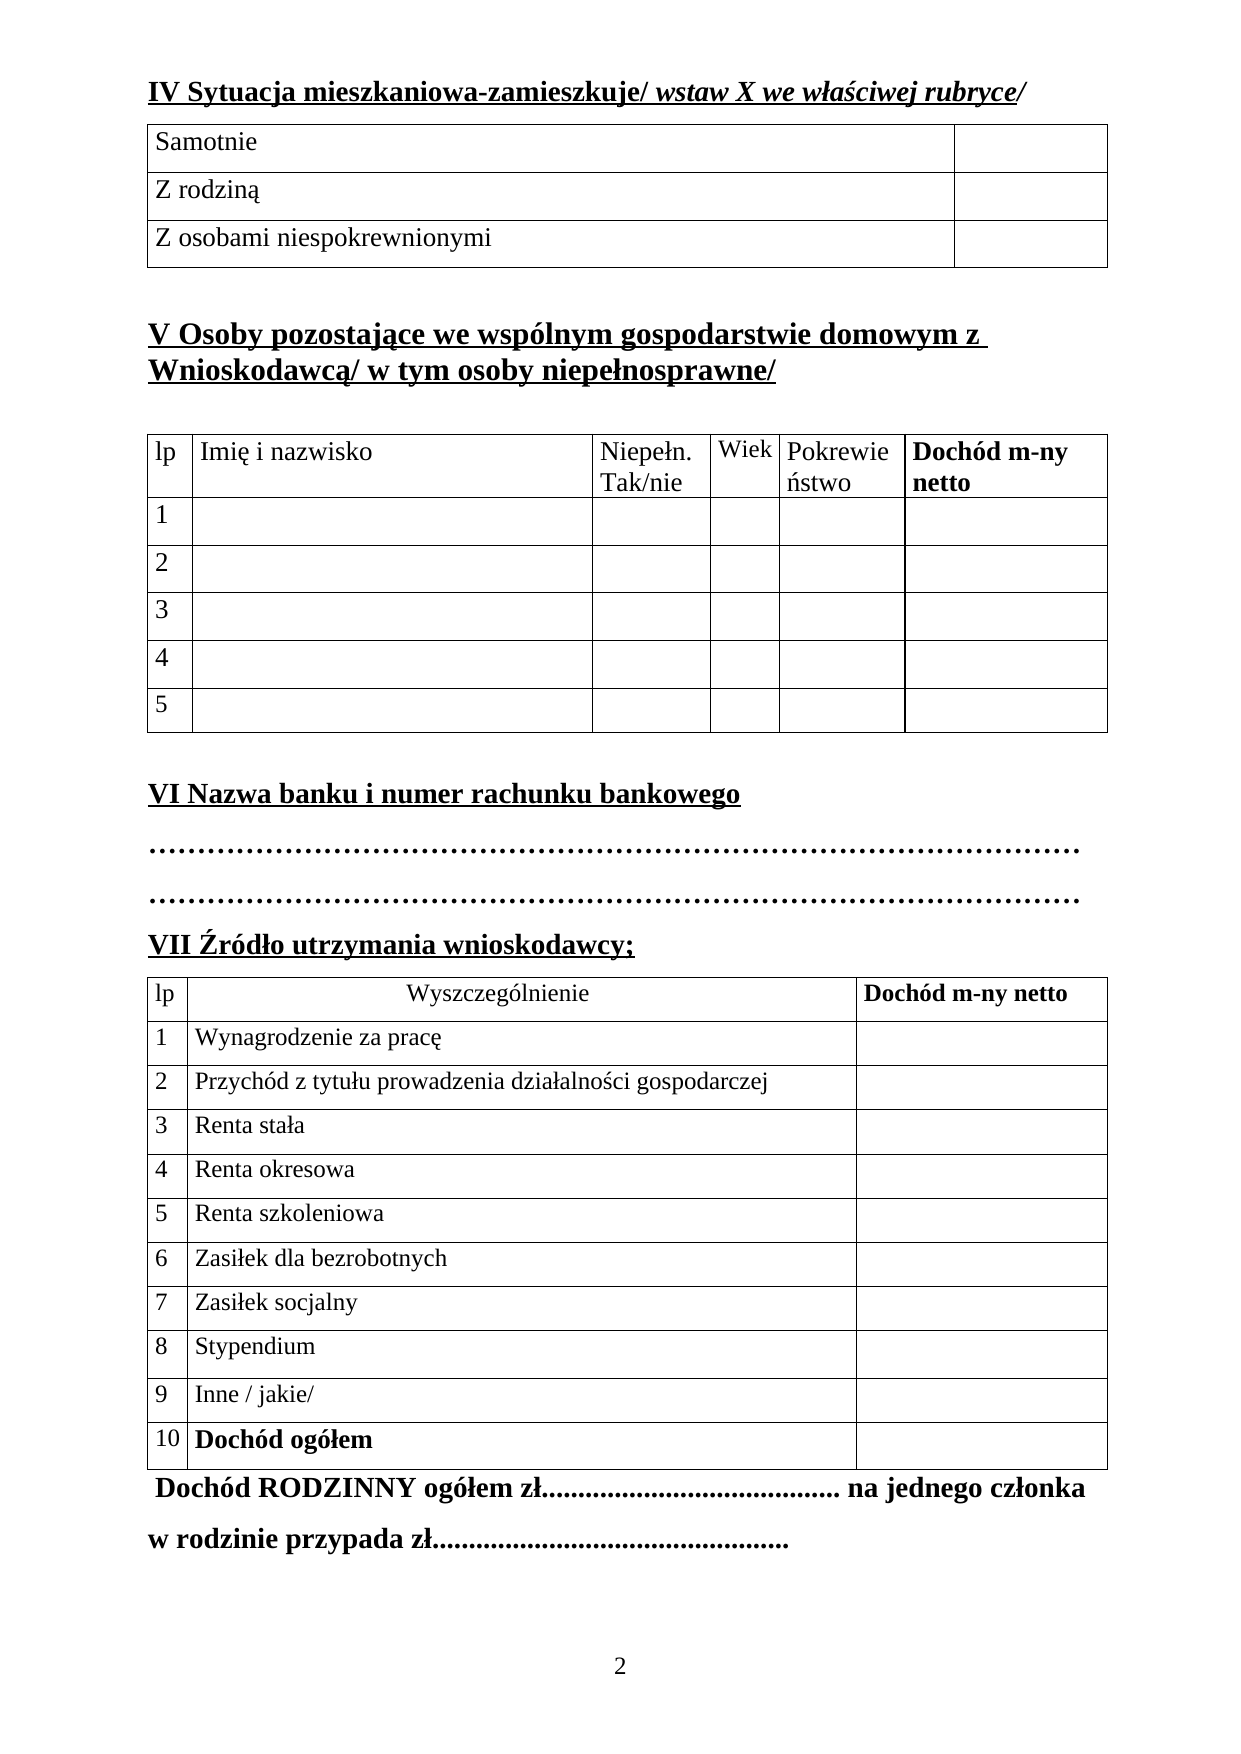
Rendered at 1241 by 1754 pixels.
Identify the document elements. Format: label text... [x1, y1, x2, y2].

text Dochód RODZINNY ogółem zł......................................... na jednego członka w rodzinie przypada zł................................................. [148, 1470, 1092, 1554]
table_cell [780, 546, 904, 592]
table_cell [857, 1379, 1107, 1422]
table_cell [906, 641, 1107, 688]
table_cell [711, 641, 779, 688]
table_cell [906, 593, 1107, 640]
table_header Samotnie [148, 125, 954, 172]
table_cell Z rodziną [148, 173, 954, 219]
table_cell [955, 221, 1107, 267]
table_header Pokrewieństwo [780, 435, 904, 497]
table_cell [193, 546, 592, 592]
table_cell Z osobami niespokrewnionymi [148, 221, 954, 267]
table_cell [193, 689, 592, 732]
table_cell 1 [148, 1022, 187, 1065]
table_cell [857, 1110, 1107, 1153]
table_cell [593, 593, 710, 640]
table_header lp [148, 978, 187, 1021]
table_cell [780, 641, 904, 688]
table_cell [711, 689, 779, 732]
table_cell 10 [148, 1423, 187, 1469]
table_cell [593, 689, 710, 732]
table_cell [857, 1331, 1107, 1378]
table_header Niepełn. Tak/nie [593, 435, 710, 497]
table_cell Zasiłek dla bezrobotnych [188, 1243, 856, 1286]
text V Osoby pozostające we wspólnym gospodarstwie domowym z Wnioskodawcą/ w tym osoby niepełnosprawne/ [148, 315, 1092, 387]
table_cell Renta stała [188, 1110, 856, 1153]
table_cell [711, 593, 779, 640]
table_cell 7 [148, 1287, 187, 1330]
subtitle VI Nazwa banku i numer rachunku bankowego [148, 776, 1092, 809]
table_cell 9 [148, 1379, 187, 1422]
table_cell [780, 689, 904, 732]
table_cell Renta okresowa [188, 1155, 856, 1197]
table_cell [857, 1287, 1107, 1330]
table_cell 8 [148, 1331, 187, 1378]
table_cell [857, 1022, 1107, 1065]
table_cell Zasiłek socjalny [188, 1287, 856, 1330]
table_cell [193, 498, 592, 544]
table_cell [906, 498, 1107, 544]
table_cell [711, 498, 779, 544]
table_cell [593, 546, 710, 592]
table_cell [955, 173, 1107, 219]
table_cell 2 [148, 546, 192, 592]
table_header Dochód m-ny netto [906, 435, 1107, 497]
table_header Wiek [711, 435, 779, 497]
table_header Wyszczególnienie [188, 978, 856, 1021]
table_cell [711, 546, 779, 592]
table_cell Inne / jakie/ [188, 1379, 856, 1422]
text VII Źródło utrzymania wnioskodawcy; [148, 927, 1092, 960]
table_cell Wynagrodzenie za pracę [188, 1022, 856, 1065]
table_cell [906, 546, 1107, 592]
table_cell 3 [148, 1110, 187, 1153]
table_cell [780, 498, 904, 544]
text ………………………………………………………………………………………………………………………………………………………………………… [148, 826, 1092, 910]
table_cell [906, 689, 1107, 732]
table_cell [857, 1155, 1107, 1197]
table_cell [857, 1066, 1107, 1109]
table_header lp [148, 435, 192, 497]
subtitle IV Sytuacja mieszkaniowa-zamieszkuje/ wstaw X we właściwej rubryce/ [148, 74, 1092, 107]
table_cell Przychód z tytułu prowadzenia działalności gospodarczej [188, 1066, 856, 1109]
table_cell 4 [148, 641, 192, 688]
table_cell 2 [148, 1066, 187, 1109]
table_cell [857, 1423, 1107, 1469]
table_cell 1 [148, 498, 192, 544]
table_cell Dochód ogółem [188, 1423, 856, 1469]
table_cell 5 [148, 1199, 187, 1242]
table_cell [857, 1199, 1107, 1242]
table_cell 4 [148, 1155, 187, 1197]
table_cell [193, 641, 592, 688]
table_cell Stypendium [188, 1331, 856, 1378]
table_cell 3 [148, 593, 192, 640]
table_header Imię i nazwisko [193, 435, 592, 497]
table_cell 5 [148, 689, 192, 732]
table_cell Renta szkoleniowa [188, 1199, 856, 1242]
table_header Dochód m-ny netto [857, 978, 1107, 1021]
table_cell [780, 593, 904, 640]
table_cell 6 [148, 1243, 187, 1286]
table_cell [593, 498, 710, 544]
table_header [955, 125, 1107, 172]
table_cell [857, 1243, 1107, 1286]
table_cell [193, 593, 592, 640]
table_cell [593, 641, 710, 688]
